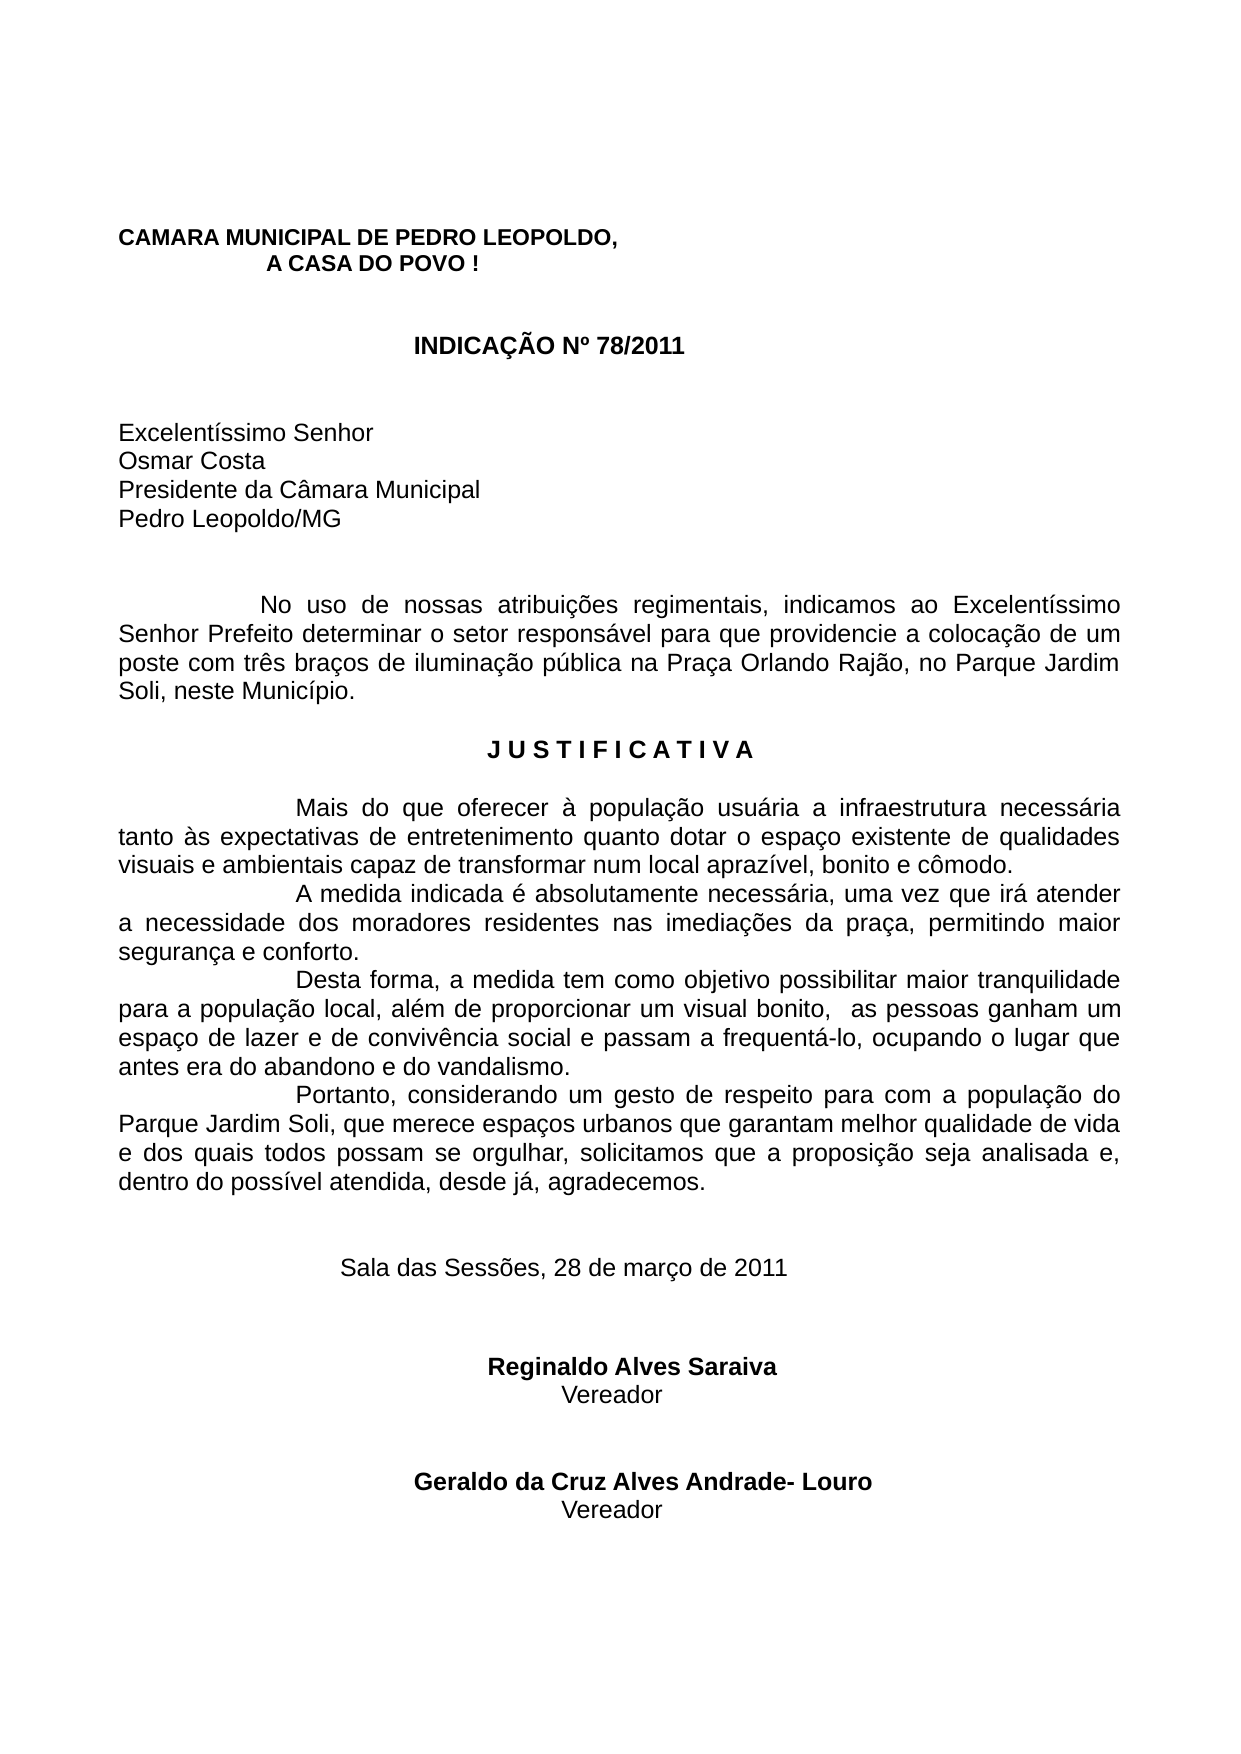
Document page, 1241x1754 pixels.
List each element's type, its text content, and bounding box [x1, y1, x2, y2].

text A medida indicada é absolutamente necessária, uma vez que irá atender a necessidade dos moradores residentes nas imediações da praça, permitindo maior segurança e conforto. [118, 879, 1122, 966]
text Desta forma, a medida tem como objetivo possibilitar maior tranquilidade para a população local, além de proporcionar um visual bonito, as pessoas ganham um espaço de lazer e de convivência social e passam a frequentá-lo, ocupando o lugar que antes era do abandono e do vandalismo. [118, 966, 1122, 1081]
text INDICAÇÃO Nº 78/2011 [118, 331, 1122, 360]
text Presidente da Câmara Municipal [118, 475, 1122, 504]
text Pedro Leopoldo/MG [118, 504, 1122, 533]
text CAMARA MUNICIPAL DE PEDRO LEOPOLDO, [118, 223, 1122, 250]
text Portanto, considerando um gesto de respeito para com a população do Parque Jardim Soli, que merece espaços urbanos que garantam melhor qualidade de vida e dos quais todos possam se orgulhar, solicitamos que a proposição seja analisada e, dentro do possível atendida, desde já, agradecemos. [118, 1081, 1122, 1196]
text Excelentíssimo Senhor [118, 418, 1122, 446]
text Osmar Costa [118, 446, 1122, 475]
text Vereador [118, 1381, 1122, 1409]
text A CASA DO POVO ! [118, 250, 1122, 276]
text Mais do que oferecer à população usuária a infraestrutura necessária tanto às expectativas de entretenimento quanto dotar o espaço existente de qualidades visuais e ambientais capaz de transformar num local aprazível, bonito e cômodo. [118, 793, 1122, 879]
text Sala das Sessões, 28 de março de 2011 [118, 1253, 1122, 1282]
text Geraldo da Cruz Alves Andrade- Louro [118, 1467, 1122, 1496]
text No uso de nossas atribuições regimentais, indicamos ao Excelentíssimo Senhor Prefeito determinar o setor responsável para que providencie a colocação de um poste com três braços de iluminação pública na Praça Orlando Rajão, no Parque Jardim Soli, neste Município. [118, 590, 1122, 705]
text Vereador [118, 1496, 1122, 1524]
text Reginaldo Alves Saraiva [118, 1352, 1122, 1381]
text J U S T I F I C A T I V A [118, 735, 1122, 763]
